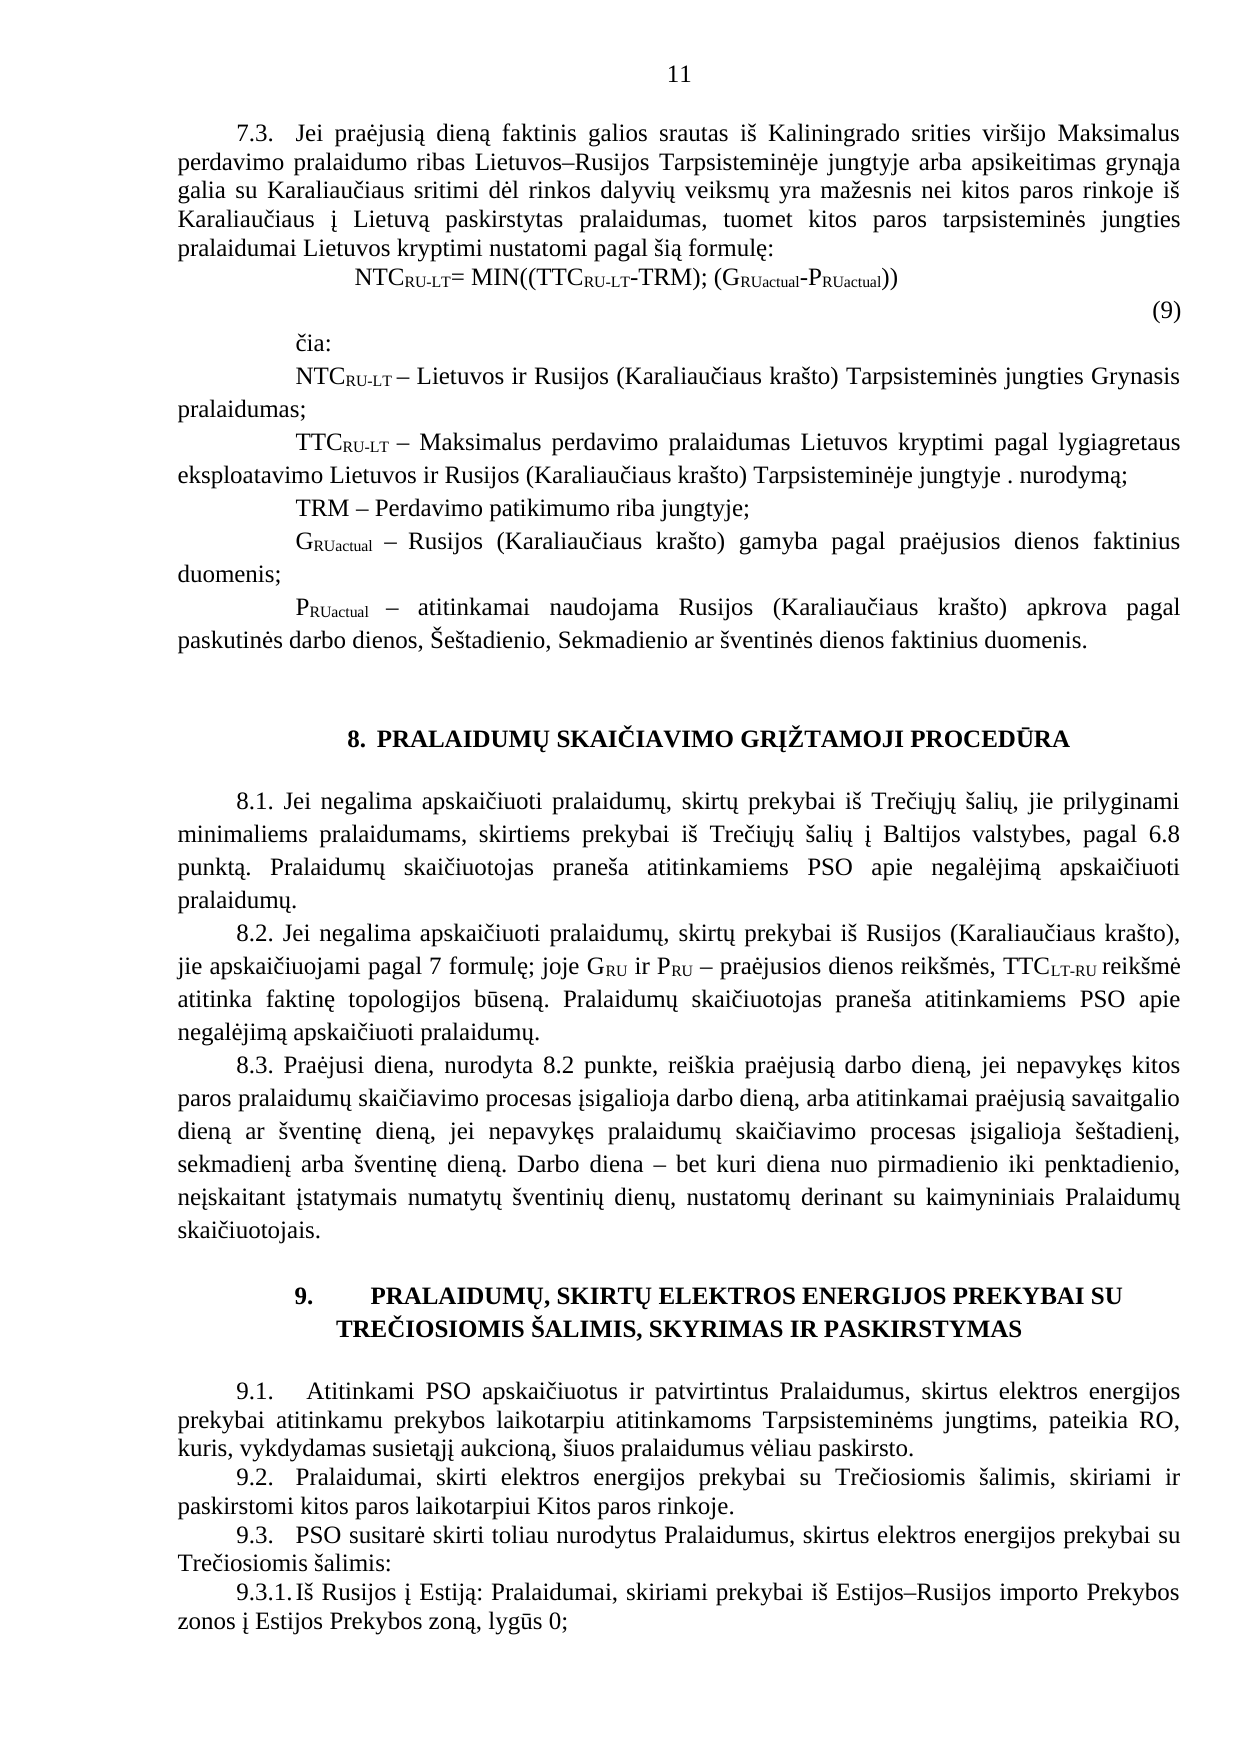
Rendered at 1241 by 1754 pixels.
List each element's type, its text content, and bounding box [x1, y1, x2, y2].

text čia: [177, 328, 1181, 357]
text 9.3.1. Iš Rusijos į Estiją: Pralaidumai, skiriami prekybai iš Estijos–Rusijos importo Prekybos zonos į Estijos Prekybos zoną, lygūs 0; [177, 1577, 1181, 1635]
text 8.3. Praėjusi diena, nurodyta 8.2 punkte, reiškia praėjusią darbo dieną, jei nepavykęs kitos paros pralaidumų skaičiavimo procesas įsigalioja darbo dieną, arba atitinkamai praėjusią savaitgalio dieną ar šventinę dieną, jei nepavykęs pralaidumų skaičiavimo procesas įsigalioja šeštadienį, sekmadienį arba šventinę dieną. Darbo diena – bet kuri diena nuo pirmadienio iki penktadienio, neįskaitant įstatymais numatytų šventinių dienų, nustatomų derinant su kaimyniniais Pralaidumų skaičiuotojais. [177, 1050, 1181, 1244]
text GRUactual – Rusijos (Karaliaučiaus krašto) gamyba pagal praėjusios dienos faktinius duomenis; [177, 526, 1181, 588]
text 8.2. Jei negalima apskaičiuoti pralaidumų, skirtų prekybai iš Rusijos (Karaliaučiaus krašto), jie apskaičiuojami pagal 7 formulę; joje GRU ir PRU – praėjusios dienos reikšmės, TTCLT-RU reikšmė atitinka faktinę topologijos būseną. Pralaidumų skaičiuotojas praneša atitinkamiems PSO apie negalėjimą apskaičiuoti pralaidumų. [177, 918, 1181, 1046]
text TTCRU-LT – Maksimalus perdavimo pralaidumas Lietuvos kryptimi pagal lygiagretaus eksploatavimo Lietuvos ir Rusijos (Karaliaučiaus krašto) Tarpsisteminėje jungtyje . nurodymą; [177, 427, 1181, 489]
text 7.3. Jei praėjusią dieną faktinis galios srautas iš Kaliningrado srities viršijo Maksimalus perdavimo pralaidumo ribas Lietuvos–Rusijos Tarpsisteminėje jungtyje arba apsikeitimas grynąja galia su Karaliaučiaus sritimi dėl rinkos dalyvių veiksmų yra mažesnis nei kitos paros rinkoje iš Karaliaučiaus į Lietuvą paskirstytas pralaidumas, tuomet kitos paros tarpsisteminės jungties pralaidumai Lietuvos kryptimi nustatomi pagal šią formulę: [177, 118, 1181, 262]
text 8. PRALAIDUMŲ SKAIČIAVIMO GRĮŽTAMOJI PROCEDŪRA [177, 724, 1181, 753]
text 8.1. Jei negalima apskaičiuoti pralaidumų, skirtų prekybai iš Trečiųjų šalių, jie prilyginami minimaliems pralaidumams, skirtiems prekybai iš Trečiųjų šalių į Baltijos valstybes, pagal 6.8 punktą. Pralaidumų skaičiuotojas praneša atitinkamiems PSO apie negalėjimą apskaičiuoti pralaidumų. [177, 786, 1181, 914]
text PRUactual – atitinkamai naudojama Rusijos (Karaliaučiaus krašto) apkrova pagal paskutinės darbo dienos, Šeštadienio, Sekmadienio ar šventinės dienos faktinius duomenis. [177, 592, 1181, 654]
text 9.1. Atitinkami PSO apskaičiuotus ir patvirtintus Pralaidumus, skirtus elektros energijos prekybai atitinkamu prekybos laikotarpiu atitinkamoms Tarpsisteminėms jungtims, pateikia RO, kuris, vykdydamas susietąjį aukcioną, šiuos pralaidumus vėliau paskirsto. [177, 1376, 1181, 1462]
text 9.3. PSO susitarė skirti toliau nurodytus Pralaidumus, skirtus elektros energijos prekybai su Trečiosiomis šalimis: [177, 1520, 1181, 1577]
text 9. PRALAIDUMŲ, SKIRTŲ ELEKTROS ENERGIJOS PREKYBAI SU TREČIOSIOMIS ŠALIMIS, SKYRIMAS IR PASKIRSTYMAS [177, 1281, 1181, 1343]
text TRM – Perdavimo patikimumo riba jungtyje; [177, 493, 1181, 522]
text NTCRU-LT – Lietuvos ir Rusijos (Karaliaučiaus krašto) Tarpsisteminės jungties Grynasis pralaidumas; [177, 361, 1181, 423]
text NTCRU-LT= MIN((TTCRU-LT-TRM); (GRUactual-PRUactual)) (9) [177, 262, 1181, 324]
text 9.2. Pralaidumai, skirti elektros energijos prekybai su Trečiosiomis šalimis, skiriami ir paskirstomi kitos paros laikotarpiui Kitos paros rinkoje. [177, 1462, 1181, 1520]
